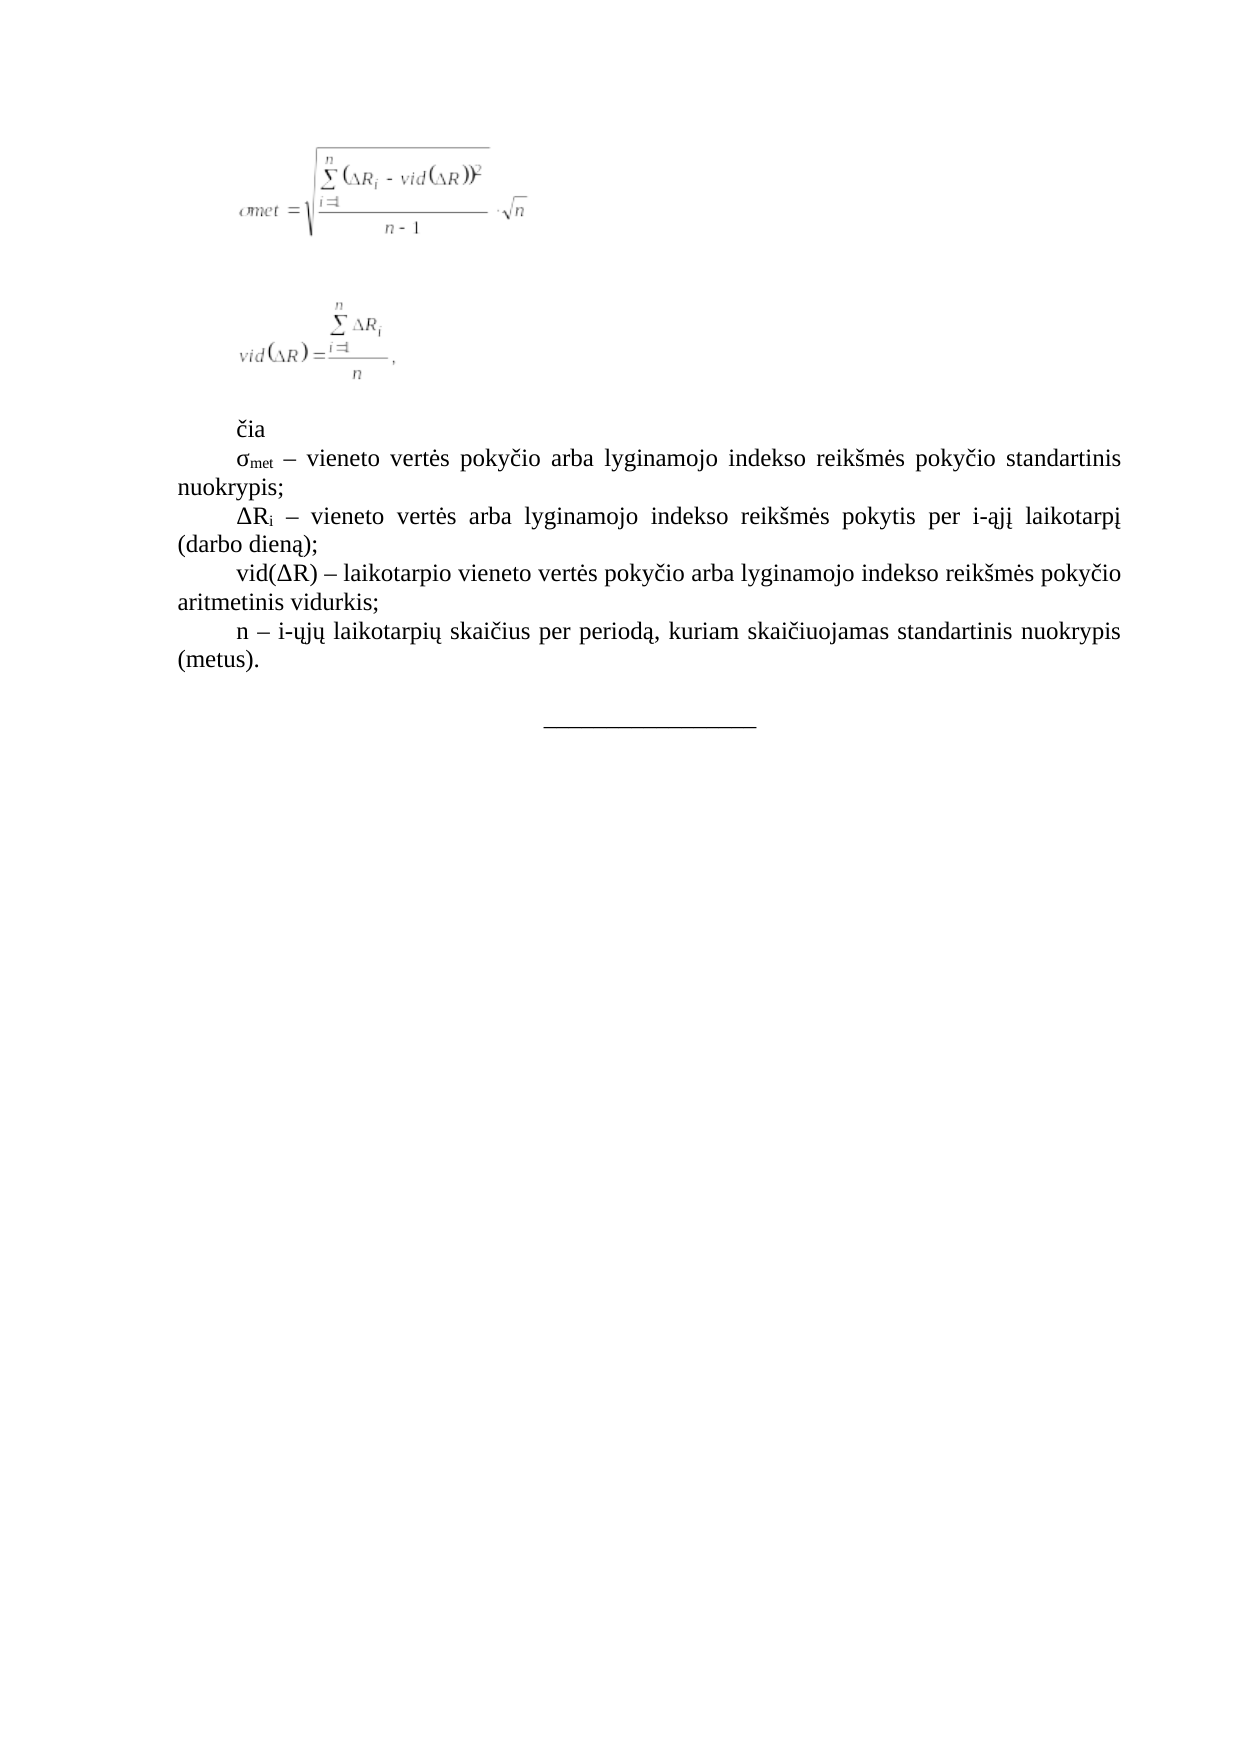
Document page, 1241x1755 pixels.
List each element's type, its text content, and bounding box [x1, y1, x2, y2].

text simet = ((SUM(i=1,...,n)[(DeRi – vid (DeR))^2]) / (n – 1))^(1/2) * (n^(1/2)) [177, 118, 1122, 241]
text vid(DeR) = (SUM(i=1,...,n)[DeRi]) / n [177, 270, 1122, 386]
text _________________ [177, 702, 1122, 731]
text vid(ΔDeR) – laikotarpio vieneto vertės pokyčio arba lyginamojo indekso reikšmės pokyčio aritmetinis vidurkis; [177, 558, 1122, 616]
text čia [177, 414, 1122, 443]
text ΔDeRi – vieneto vertės arba lyginamojo indekso reikšmės pokytis per i-ąjį laikotarpį (darbo dieną); [177, 501, 1122, 558]
text n – i-ųjų laikotarpių skaičius per periodą, kuriam skaičiuojamas standartinis nuokrypis (metus). [177, 616, 1122, 673]
text σsimet – vieneto vertės pokyčio arba lyginamojo indekso reikšmės pokyčio standartinis nuokrypis; [177, 443, 1122, 501]
